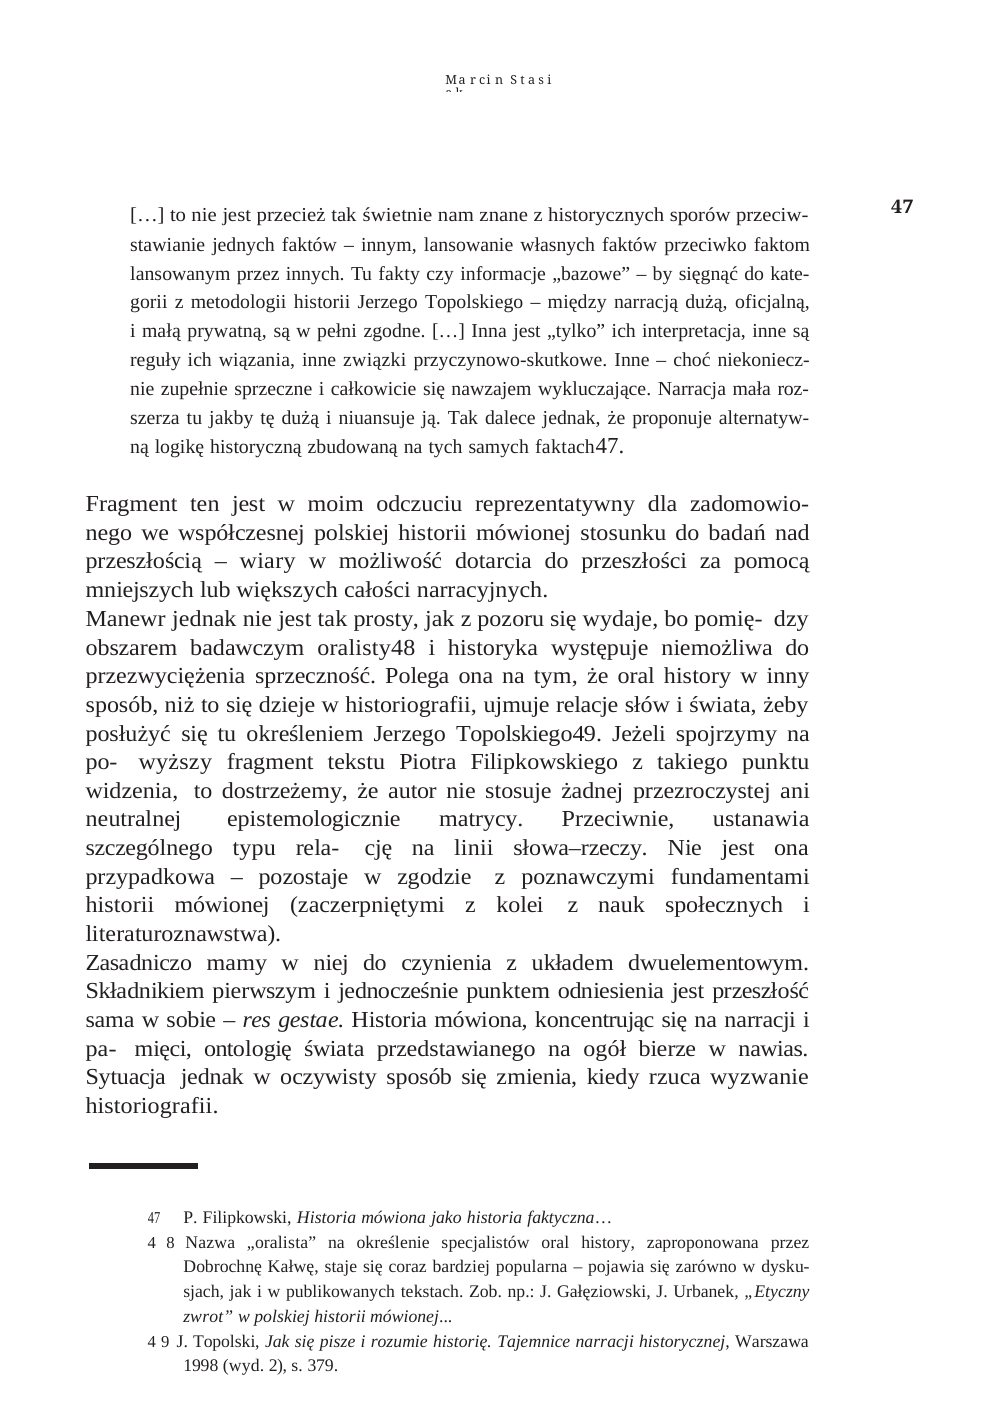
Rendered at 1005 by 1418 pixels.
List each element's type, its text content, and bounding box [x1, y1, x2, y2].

text stawianie jednych faktów – innym, lansowanie własnych faktów przeciwko faktom lansowanym przez innych. Tu fakty czy informacje „bazowe” – by sięgnąć do kate- gorii z metodologii historii Jerzego Topolskiego – między narracją dużą, oficjalną, i małą prywatną, są w pełni zgodne. […] Inna jest „tylko” ich interpretacja, inne są reguły ich wiązania, inne związki przyczynowo-skutkowe. Inne – choć niekoniecz- nie zupełnie sprzeczne i całkowicie się nawzajem wykluczające. Narracja mała roz- szerza tu jakby tę dużą i niuansuje ją. Tak dalece jednak, że proponuje alternatyw- ną logikę historyczną zbudowaną na tych samych faktach47. [130, 228, 809, 459]
text Fragment ten jest w moim odczuciu reprezentatywny dla zadomowio- nego we współczesnej polskiej historii mówionej stosunku do badań nad przeszłością – wiary w możliwość dotarcia do przeszłości za pomocą mniejszych lub większych całości narracyjnych. [85, 490, 809, 603]
text 4 8 Nazwa „oralista” na określenie specjalistów oral history, zaproponowana przez Dobrochnę Kałwę, staje się coraz bardziej popularna – pojawia się zarówno w dysku- sjach, jak i w publikowanych tekstach. Zob. np.: J. Gałęziowski, J. Urbanek, „Etyczny zwrot” w polskiej historii mówionej... [147, 1232, 809, 1326]
text Manewr jednak nie jest tak prosty, jak z pozoru się wydaje, bo pomię- dzy obszarem badawczym oralisty48 i historyka występuje niemożliwa do przezwyciężenia sprzeczność. Polega ona na tym, że oral history w inny sposób, niż to się dzieje w historiografii, ujmuje relacje słów i świata, żeby posłużyć się tu określeniem Jerzego Topolskiego49. Jeżeli spojrzymy na po- wyższy fragment tekstu Piotra Filipkowskiego z takiego punktu widzenia, to dostrzeżemy, że autor nie stosuje żadnej przezroczystej ani neutralnej epistemologicznie matrycy. Przeciwnie, ustanawia szczególnego typu rela- cję na linii słowa–rzeczy. Nie jest ona przypadkowa – pozostaje w zgodzie z poznawczymi fundamentami historii mówionej (zaczerpniętymi z kolei z nauk społecznych i literaturoznawstwa). [85, 605, 809, 946]
text 47 P. Filipkowski, Historia mówiona jako historia faktyczna… [148, 1207, 931, 1227]
text Zasadniczo mamy w niej do czynienia z układem dwuelementowym. Składnikiem pierwszym i jednocześnie punktem odniesienia jest przeszłość sama w sobie – res gestae. Historia mówiona, koncentrując się na narracji i pa- mięci, ontologię świata przedstawianego na ogół bierze w nawias. Sytuacja jednak w oczywisty sposób się zmienia, kiedy rzuca wyzwanie historiografii. [85, 949, 809, 1118]
text 4 9 J. Topolski, Jak się pisze i rozumie historię. Tajemnice narracji historycznej, Warszawa 1998 (wyd. 2), s. 379. [147, 1330, 809, 1375]
text […] to nie jest przecież tak świetnie nam znane z historycznych sporów przeciw- 47 [130, 194, 931, 226]
